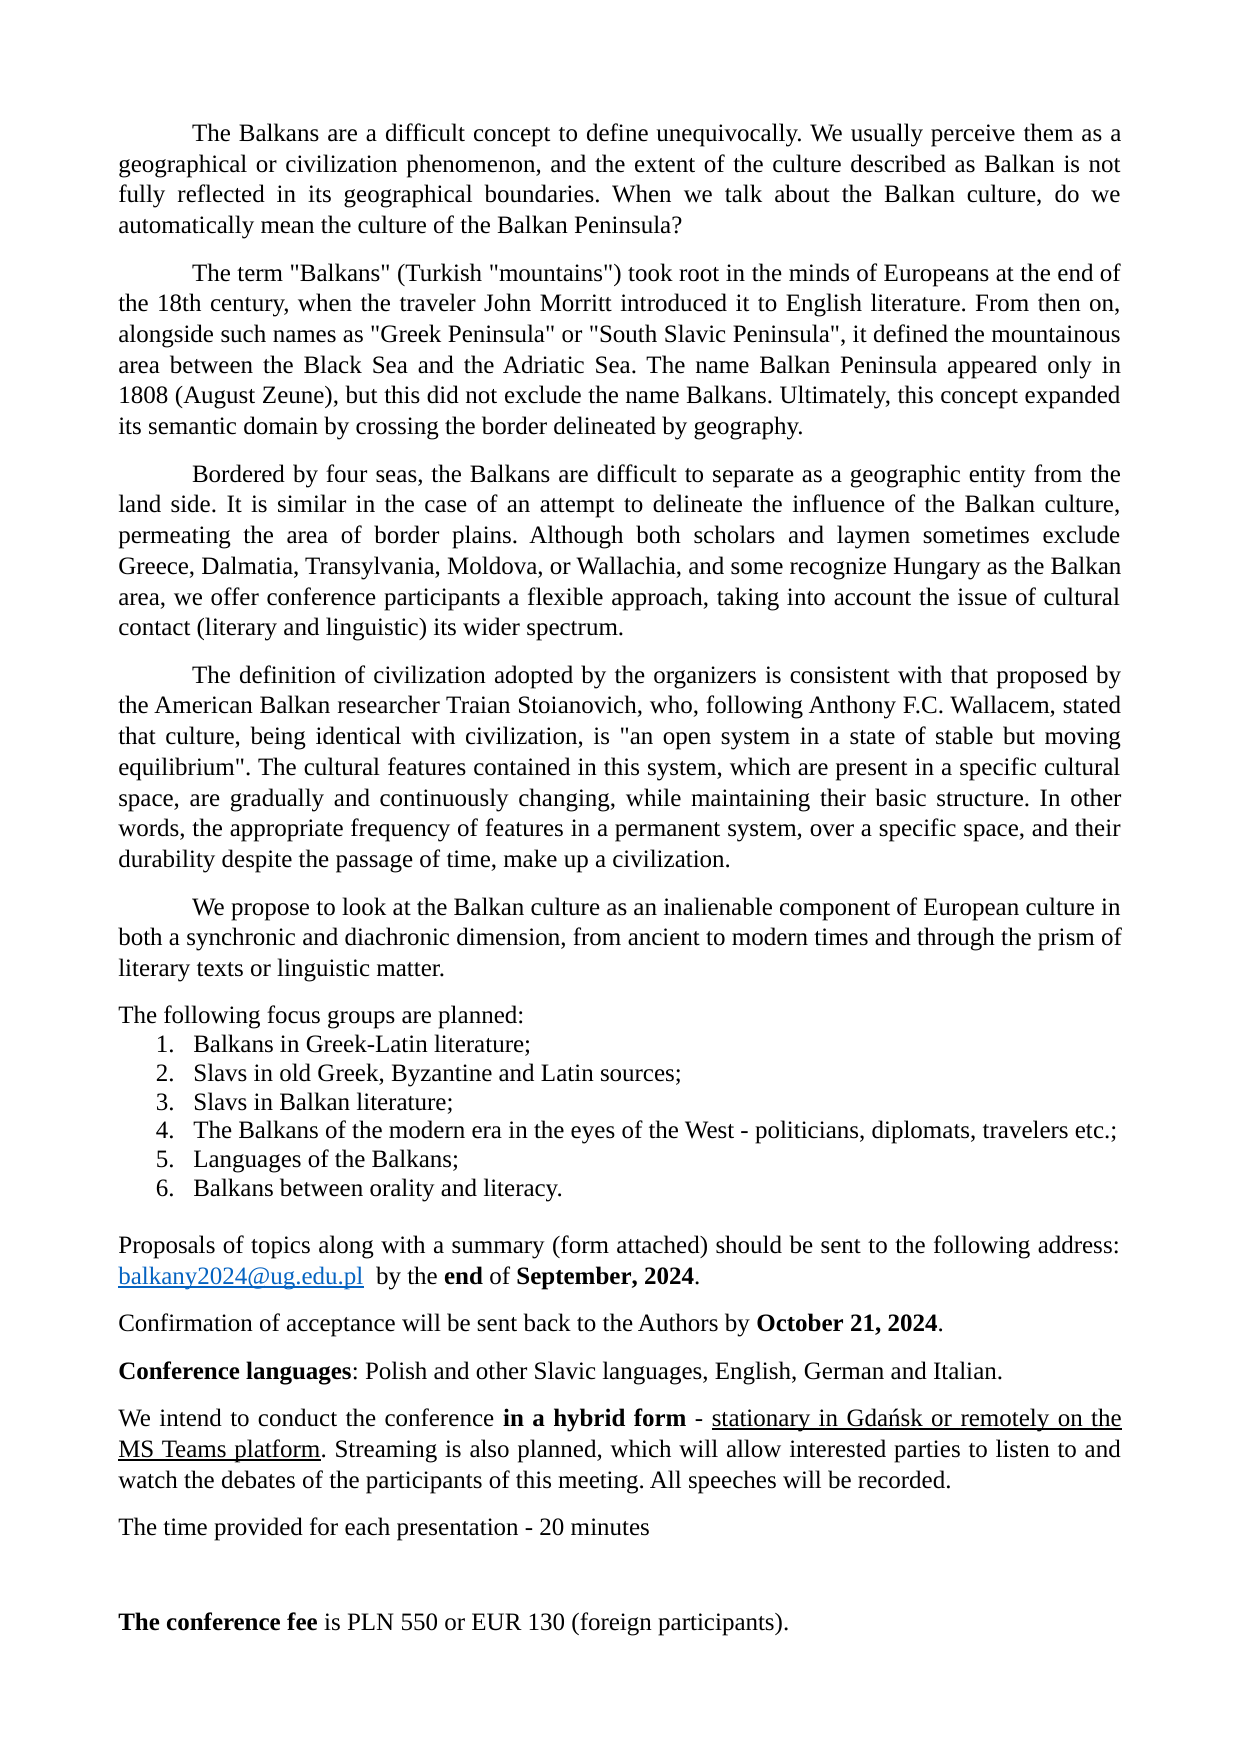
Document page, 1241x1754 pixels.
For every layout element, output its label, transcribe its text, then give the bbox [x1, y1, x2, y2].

text We intend to conduct the conference in a hybrid form - stationary in Gdańsk or remotely on the MS Teams platform. Streaming is also planned, which will allow interested parties to listen to and watch the debates of the participants of this meeting. All speeches will be recorded. [118, 1403, 1122, 1493]
text The following focus groups are planned: [118, 1000, 1122, 1029]
text The Balkans are a difficult concept to define unequivocally. We usually perceive them as a geographical or civilization phenomenon, and the extent of the culture described as Balkan is not fully reflected in its geographical boundaries. When we talk about the Balkan culture, do we automatically mean the culture of the Balkan Peninsula? [118, 118, 1122, 239]
list Slavs in old Greek, Byzantine and Latin sources; [156, 1058, 1122, 1087]
text The time provided for each presentation - 20 minutes [118, 1512, 1122, 1541]
text The definition of civilization adopted by the organizers is consistent with that proposed by the American Balkan researcher Traian Stoianovich, who, following Anthony F.C. Wallacem, stated that culture, being identical with civilization, is "an open system in a state of stable but moving equilibrium". The cultural features contained in this system, which are present in a specific cultural space, are gradually and continuously changing, while maintaining their basic structure. In other words, the appropriate frequency of features in a permanent system, over a specific space, and their durability despite the passage of time, make up a civilization. [118, 660, 1122, 873]
text Bordered by four seas, the Balkans are difficult to separate as a geographic entity from the land side. It is similar in the case of an attempt to delineate the influence of the Balkan culture, permeating the area of border plains. Although both scholars and laymen sometimes exclude Greece, Dalmatia, Transylvania, Moldova, or Wallachia, and some recognize Hungary as the Balkan area, we offer conference participants a flexible approach, taking into account the issue of cultural contact (literary and linguistic) its wider spectrum. [118, 459, 1122, 641]
text The term "Balkans" (Turkish "mountains") took root in the minds of Europeans at the end of the 18th century, when the traveler John Morritt introduced it to English literature. From then on, alongside such names as "Greek Peninsula" or "South Slavic Peninsula", it defined the mountainous area between the Black Sea and the Adriatic Sea. The name Balkan Peninsula appeared only in 1808 (August Zeune), but this did not exclude the name Balkans. Ultimately, this concept expanded its semantic domain by crossing the border delineated by geography. [118, 258, 1122, 440]
list Balkans in Greek-Latin literature; [156, 1029, 1122, 1058]
text We propose to look at the Balkan culture as an inalienable component of European culture in both a synchronic and diachronic dimension, from ancient to modern times and through the prism of literary texts or linguistic matter. [118, 892, 1122, 982]
text Confirmation of acceptance will be sent back to the Authors by October 21, 2024. [118, 1308, 1122, 1337]
text Proposals of topics along with a summary (form attached) should be sent to the following address: balkany2024@ug.edu.pl by the end of September, 2024. [118, 1230, 1122, 1290]
text The conference fee is PLN 550 or EUR 130 (foreign participants). [118, 1607, 1122, 1636]
text Conference languages: Polish and other Slavic languages, English, German and Italian. [118, 1356, 1122, 1385]
list Balkans between orality and literacy. [156, 1173, 1122, 1202]
list Slavs in Balkan literature; [156, 1087, 1122, 1115]
list Languages of the Balkans; [156, 1144, 1122, 1173]
list The Balkans of the modern era in the eyes of the West - politicians, diplomats, travelers etc.; [156, 1115, 1122, 1144]
